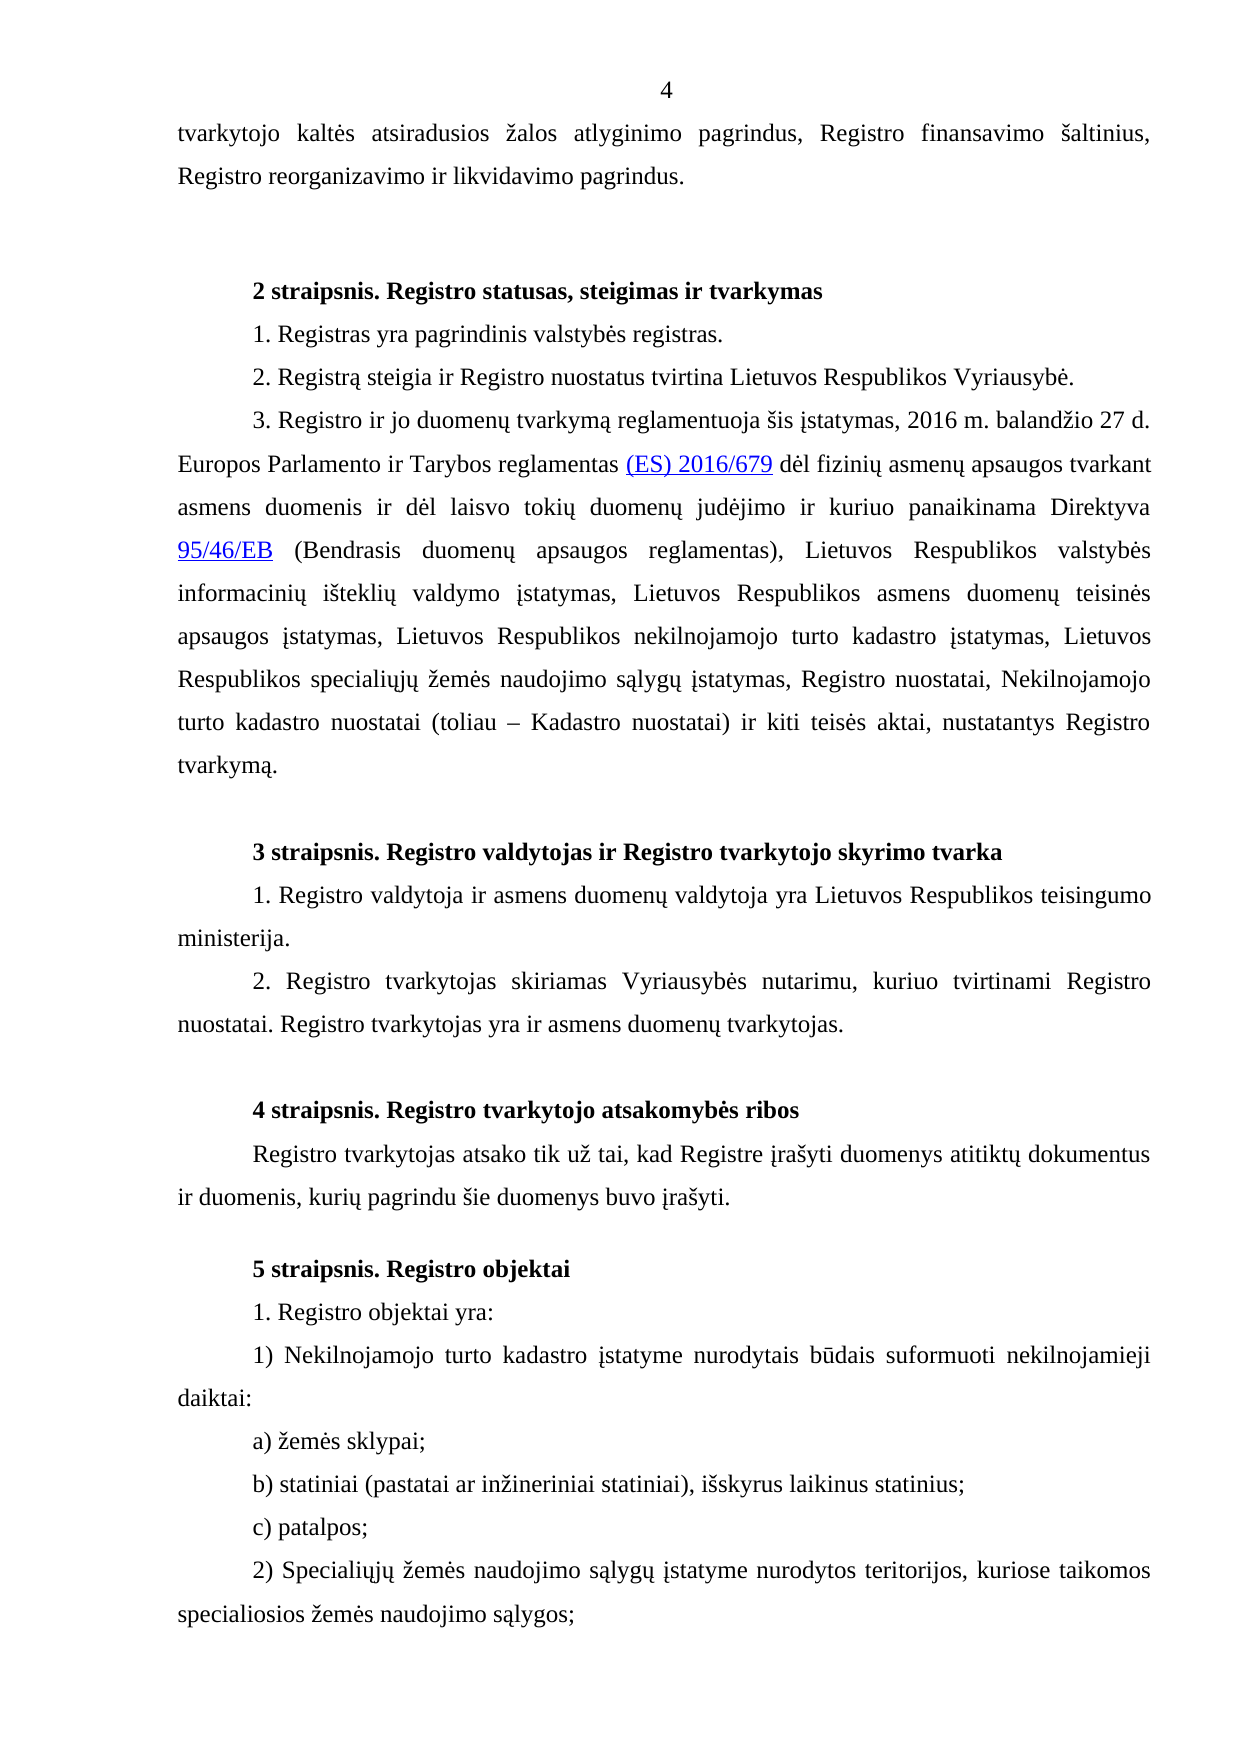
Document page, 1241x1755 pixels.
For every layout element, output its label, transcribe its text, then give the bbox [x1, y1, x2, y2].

text a) žemės sklypai; [177, 1426, 1152, 1455]
text tvarkytojo kaltės atsiradusios žalos atlyginimo pagrindus, Registro finansavimo šaltinius, Registro reorganizavimo ir likvidavimo pagrindus. [177, 118, 1152, 190]
text b) statiniai (pastatai ar inžineriniai statiniai), išskyrus laikinus statinius; [177, 1469, 1152, 1498]
text c) patalpos; [177, 1512, 1152, 1541]
text 2) Specialiųjų žemės naudojimo sąlygų įstatyme nurodytos teritorijos, kuriose taikomos specialiosios žemės naudojimo sąlygos; [177, 1556, 1152, 1627]
text 2. Registro tvarkytojas skiriamas Vyriausybės nutarimu, kuriuo tvirtinami Registro nuostatai. Registro tvarkytojas yra ir asmens duomenų tvarkytojas. [177, 966, 1152, 1038]
text 1) Nekilnojamojo turto kadastro įstatyme nurodytais būdais suformuoti nekilnojamieji daiktai: [177, 1340, 1152, 1412]
text 3. Registro ir jo duomenų tvarkymą reglamentuoja šis įstatymas, 2016 m. balandžio 27 d. Europos Parlamento ir Tarybos reglamentas (ES) 2016/679 dėl fizinių asmenų apsaugos tvarkant asmens duomenis ir dėl laisvo tokių duomenų judėjimo ir kuriuo panaikinama Direktyva 95/46/EB (Bendrasis duomenų apsaugos reglamentas), Lietuvos Respublikos valstybės informacinių išteklių valdymo įstatymas, Lietuvos Respublikos asmens duomenų teisinės apsaugos įstatymas, Lietuvos Respublikos nekilnojamojo turto kadastro įstatymas, Lietuvos Respublikos specialiųjų žemės naudojimo sąlygų įstatymas, Registro nuostatai, Nekilnojamojo turto kadastro nuostatai (toliau – Kadastro nuostatai) ir kiti teisės aktai, nustatantys Registro tvarkymą. [177, 406, 1152, 779]
text 2. Registrą steigia ir Registro nuostatus tvirtina Lietuvos Respublikos Vyriausybė. [177, 362, 1152, 391]
text 4 straipsnis. Registro tvarkytojo atsakomybės ribos [177, 1096, 1152, 1124]
text 1. Registro valdytoja ir asmens duomenų valdytoja yra Lietuvos Respublikos teisingumo ministerija. [177, 880, 1152, 952]
text 5 straipsnis. Registro objektai [177, 1254, 1152, 1282]
text Registro tvarkytojas atsako tik už tai, kad Registre įrašyti duomenys atitiktų dokumentus ir duomenis, kurių pagrindu šie duomenys buvo įrašyti. [177, 1139, 1152, 1211]
text 1. Registras yra pagrindinis valstybės registras. [177, 319, 1152, 348]
text 1. Registro objektai yra: [177, 1297, 1152, 1326]
text 2 straipsnis. Registro statusas, steigimas ir tvarkymas [177, 276, 1152, 305]
text 3 straipsnis. Registro valdytojas ir Registro tvarkytojo skyrimo tvarka [177, 837, 1152, 866]
